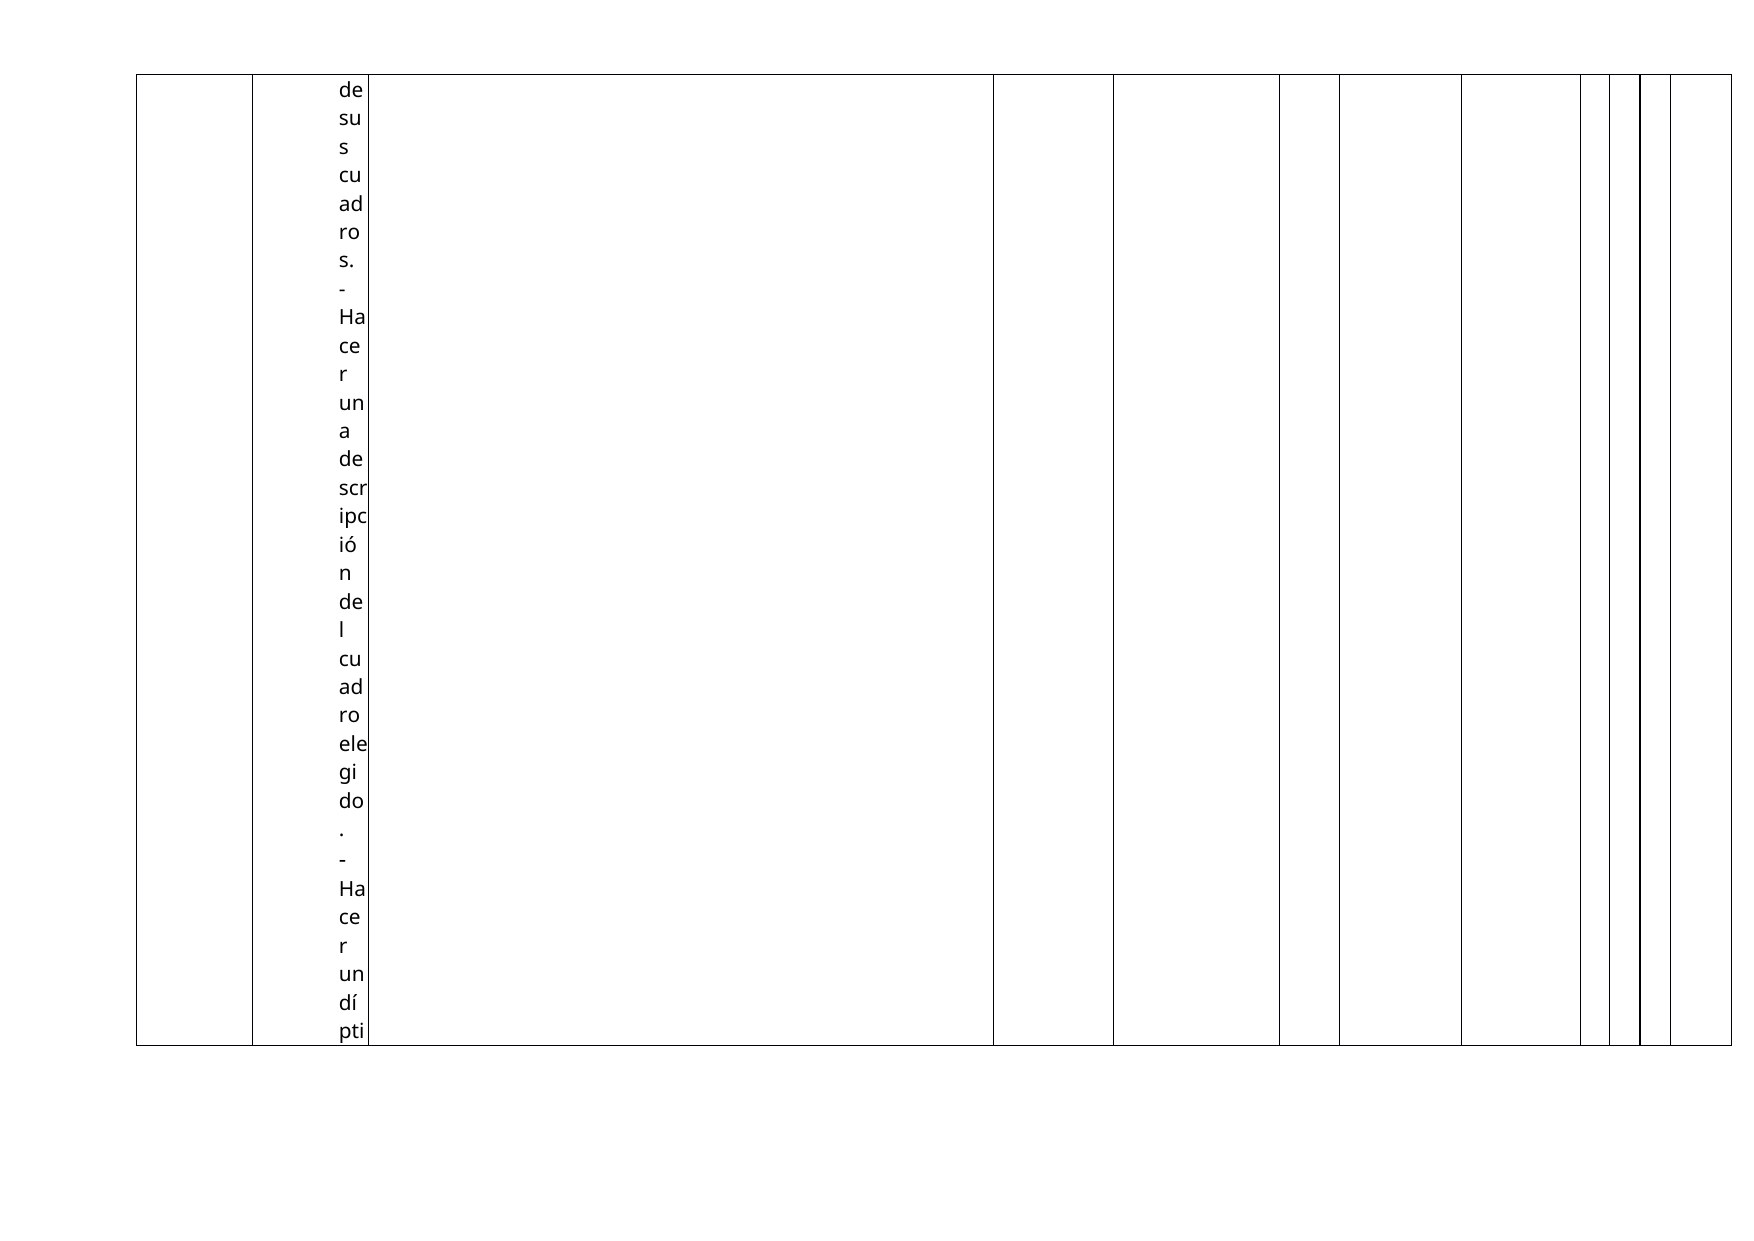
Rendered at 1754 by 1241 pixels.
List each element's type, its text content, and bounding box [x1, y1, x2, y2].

table_cell [137, 75, 252, 1044]
table_cell [1671, 75, 1731, 1044]
table_cell [1610, 75, 1639, 1044]
table_cell [994, 75, 1113, 1044]
table_cell [1462, 75, 1580, 1044]
table_cell [1641, 75, 1670, 1044]
table_cell de sus cuadros. Hacer una descripción del cuadro elegido. Hacer un dípti [253, 75, 368, 1044]
table_cell [1581, 75, 1609, 1044]
table_cell [1114, 75, 1279, 1044]
table_cell [1280, 75, 1339, 1044]
table_cell [369, 75, 993, 1044]
table_cell [1340, 75, 1461, 1044]
